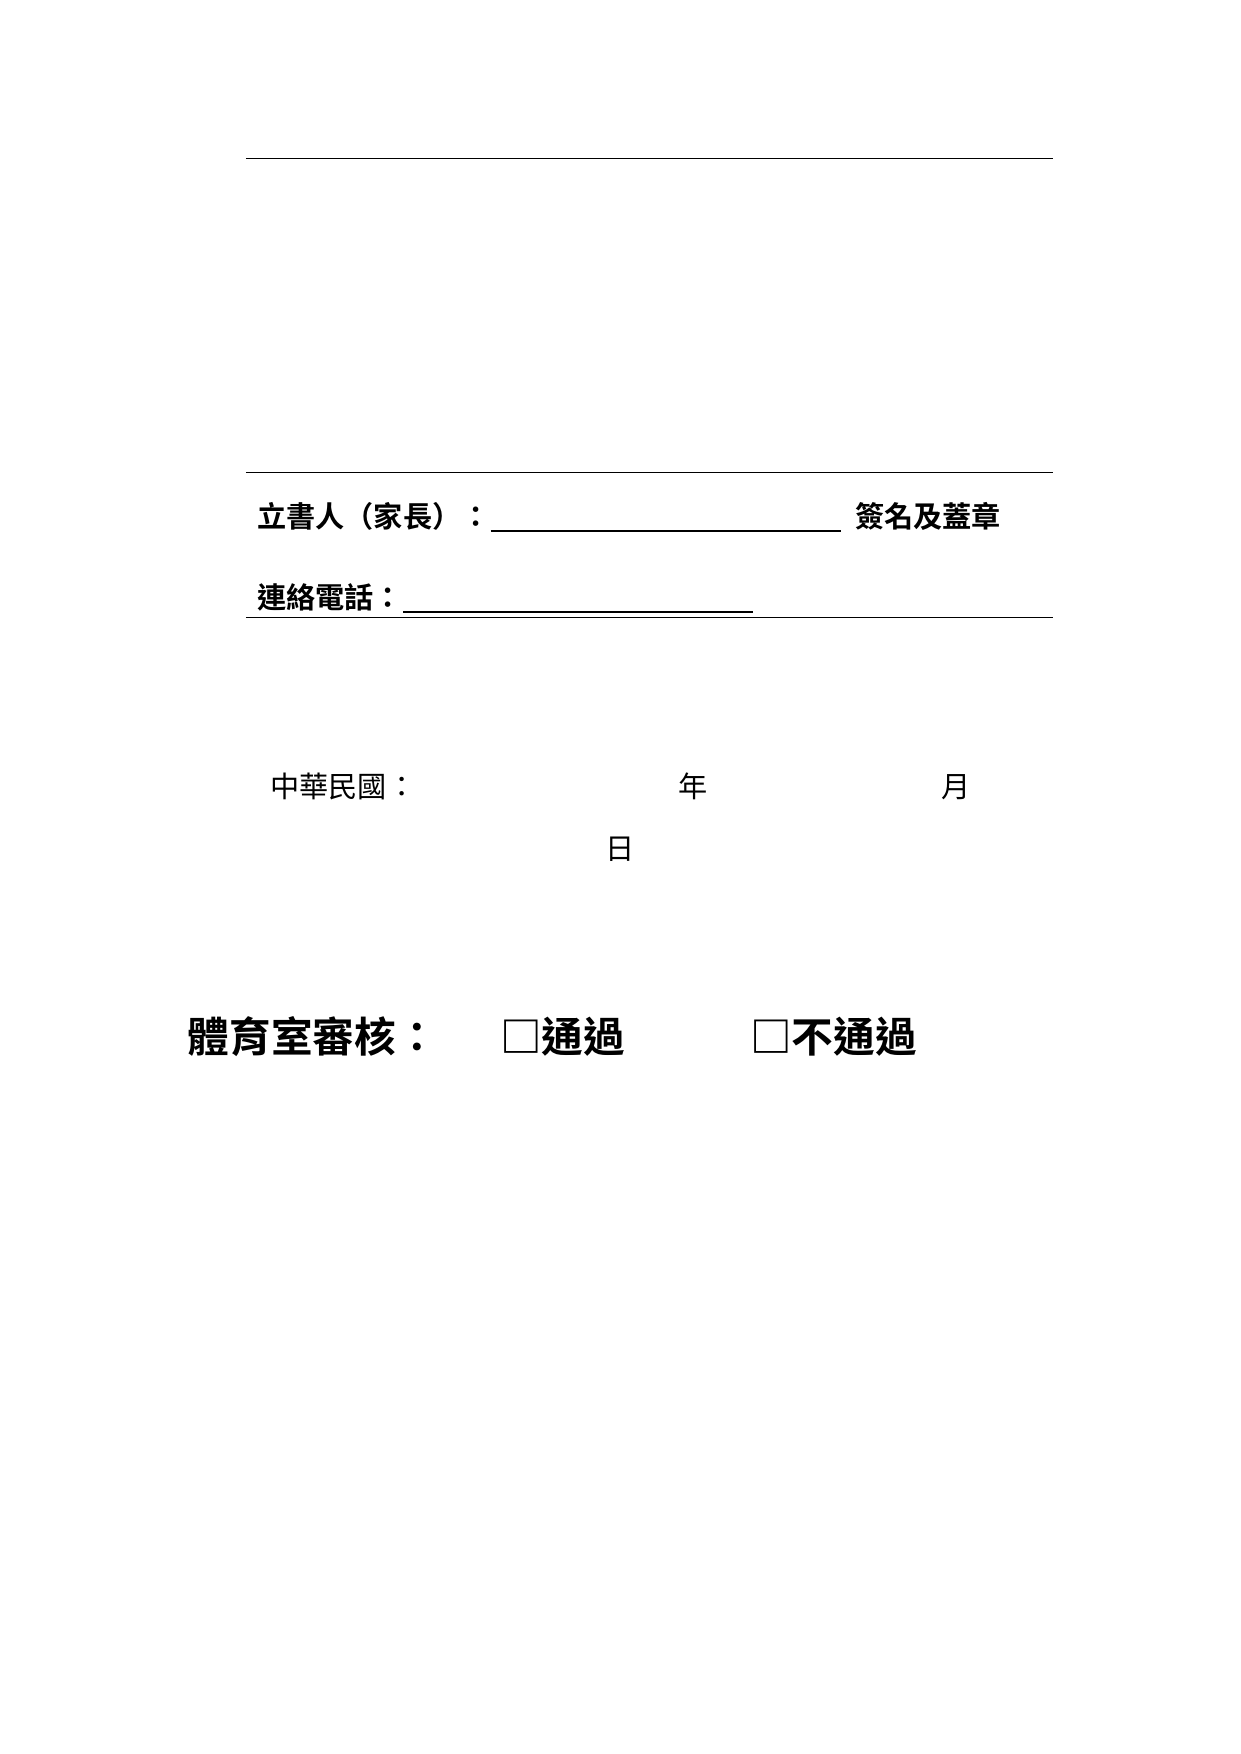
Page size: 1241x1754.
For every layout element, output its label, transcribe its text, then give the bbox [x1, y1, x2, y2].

table_cell 立書人（家長）： 簽名及蓋章 連絡電話： [246, 473, 1053, 617]
text 中華民國： 年 月 日 [187, 743, 1053, 868]
text 體育室審核： □通過 □不通過 [187, 993, 1053, 1055]
table_cell [246, 159, 1053, 472]
